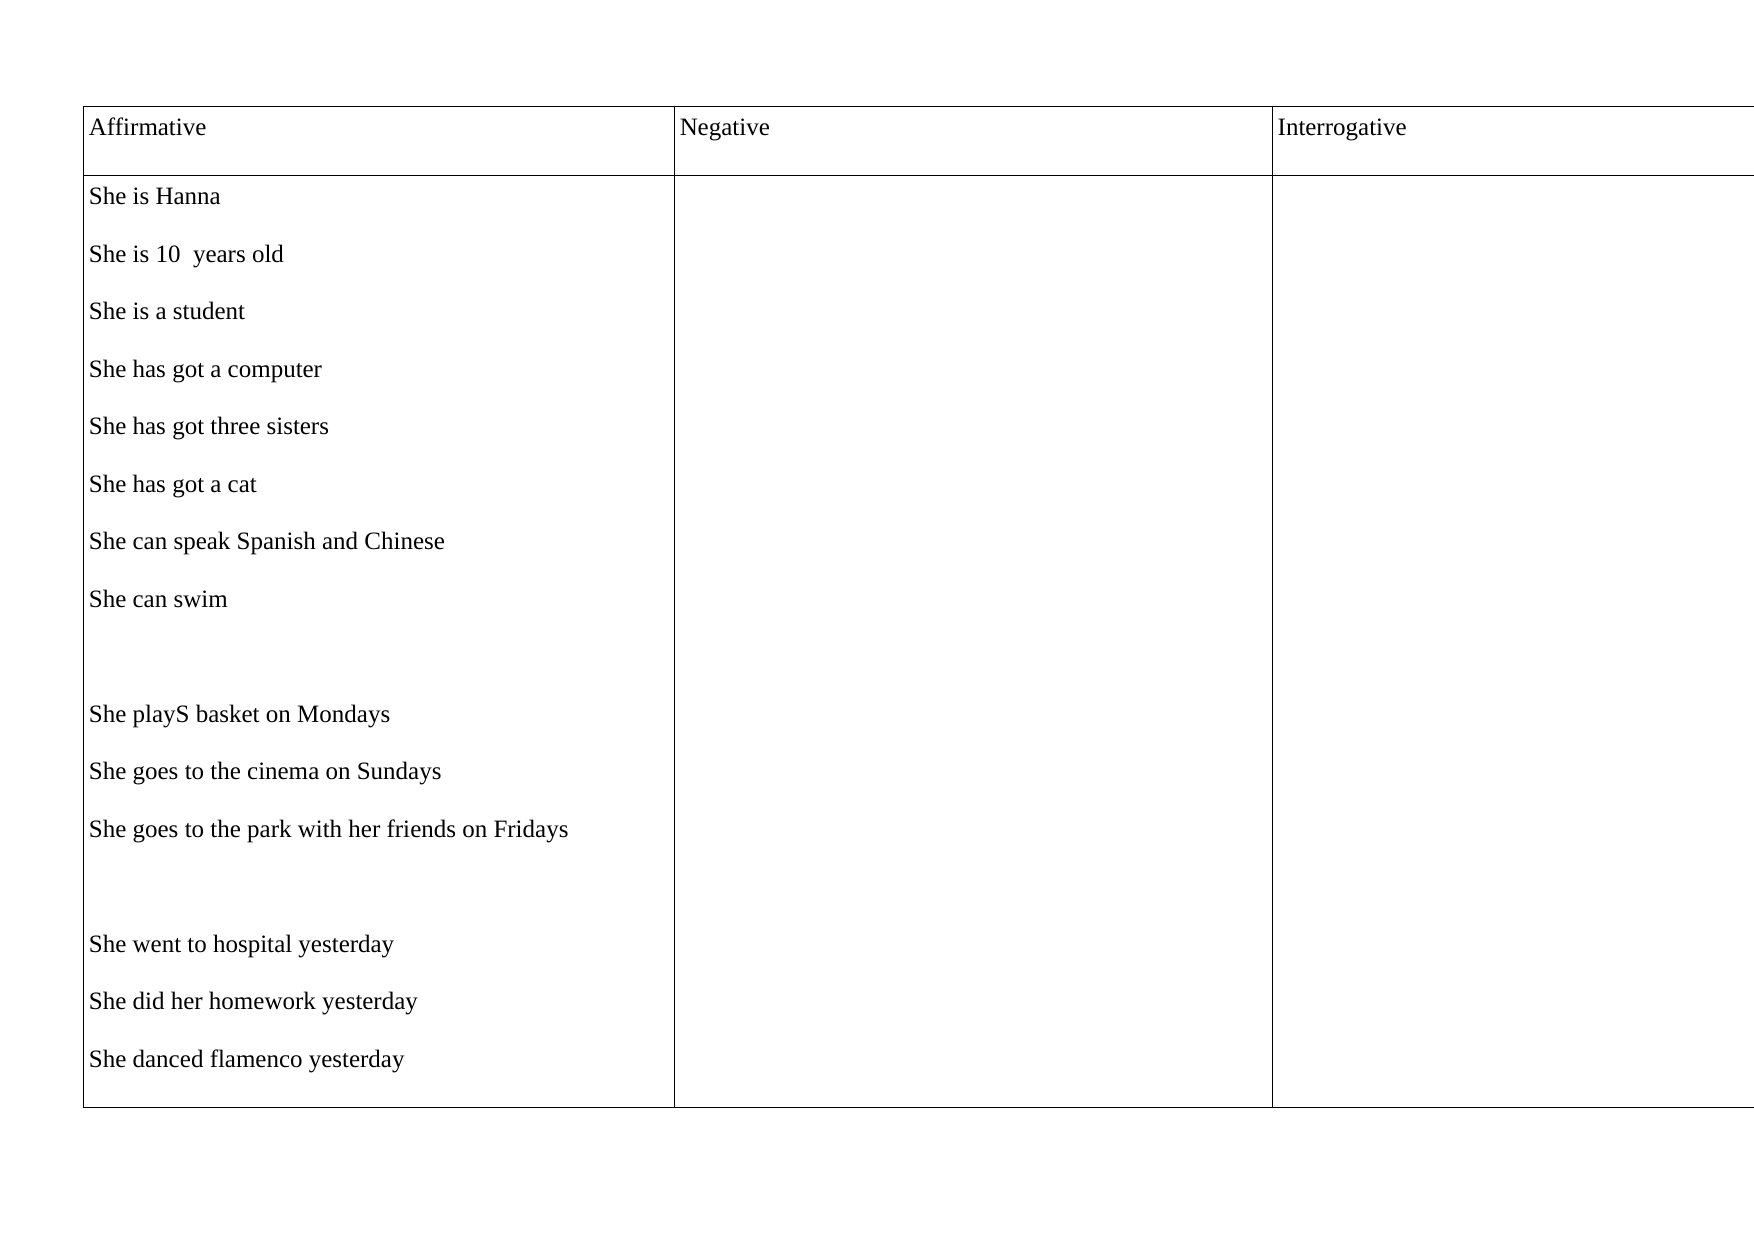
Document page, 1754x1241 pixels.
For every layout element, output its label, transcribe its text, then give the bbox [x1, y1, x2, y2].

table_header Affirmative [84, 107, 674, 175]
table_header Interrogative [1273, 107, 1754, 175]
table_header Negative [675, 107, 1272, 175]
table_cell [1273, 176, 1754, 1107]
table_cell [675, 176, 1272, 1107]
table_cell She is Hanna She is 10 years old She is a student She has got a computer She has got three sisters She has got a cat She can speak Spanish and Chinese She can swim She playS basket on Mondays She goes to the cinema on Sundays She goes to the park with her friends on Fridays She went to hospital yesterday She did her homework yesterday She danced flamenco yesterday [84, 176, 674, 1107]
